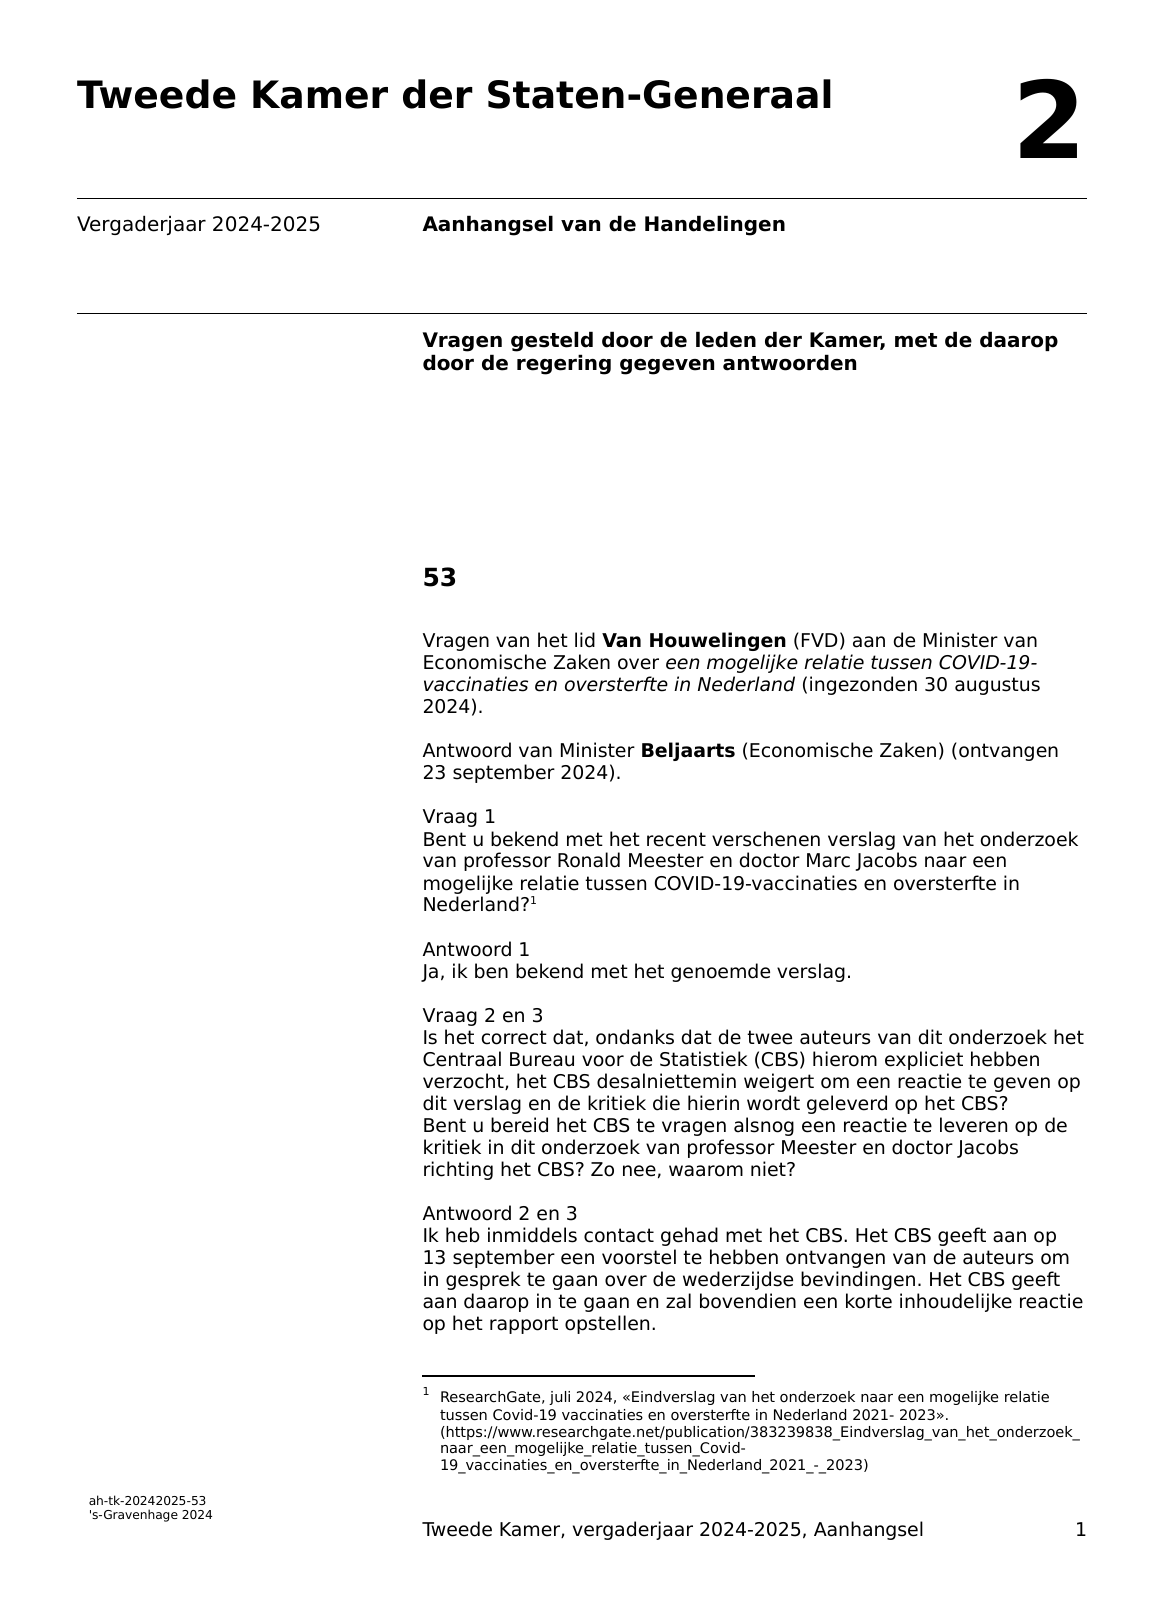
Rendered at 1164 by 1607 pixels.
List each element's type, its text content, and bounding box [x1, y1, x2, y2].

text Vraag 1 [422, 806, 1087, 828]
text Is het correct dat, ondanks dat de twee auteurs van dit onderzoek het Centraal Bureau voor de Statistiek (CBS) hierom expliciet hebben verzocht, het CBS desalniettemin weigert om een reactie te geven op dit verslag en de kritiek die hierin wordt geleverd op het CBS? [422, 1027, 1087, 1114]
text Vraag 2 en 3 [422, 1005, 1087, 1027]
table_header Tweede Kamer der Staten-Generaal [77, 59, 886, 198]
text ResearchGate, juli 2024, «Eindverslag van het onderzoek naar een mogelijke relatie tussen Covid-19 vaccinaties en oversterfte in Nederland 2021- 2023». (https://www.researchgate.net/publication/383239838_Eindverslag_van_het_onderzoek_naar_een_mogelijke_relatie_tussen_Covid-19_vaccinaties_en_oversterfte_in_Nederland_2021_-_2023) [422, 1385, 1087, 1474]
table_cell Vergaderjaar 2024-2025 [77, 199, 422, 313]
text Antwoord 1 [422, 938, 1087, 961]
text Ik heb inmiddels contact gehad met het CBS. Het CBS geeft aan op 13 september een voorstel te hebben ontvangen van de auteurs om in gesprek te gaan over de wederzijdse bevindingen. Het CBS geeft aan daarop in te gaan en zal bovendien een korte inhoudelijke reactie op het rapport opstellen. [422, 1225, 1087, 1334]
text 's-Gravenhage 2024 [88, 1508, 323, 1522]
text Vragen van het lid Van Houwelingen (FVD) aan de Minister van Economische Zaken over een mogelijke relatie tussen COVID-19-vaccinaties en oversterfte in Nederland (ingezonden 30 augustus 2024). [422, 630, 1087, 718]
text Antwoord 2 en 3 [422, 1203, 1087, 1225]
text 53 [422, 563, 1087, 592]
text Ja, ik ben bekend met het genoemde verslag. [422, 961, 1087, 982]
text Bent u bereid het CBS te vragen alsnog een reactie te leveren op de kritiek in dit onderzoek van professor Meester en doctor Jacobs richting het CBS? Zo nee, waarom niet? [422, 1114, 1087, 1181]
table_cell Aanhangsel van de Handelingen [422, 199, 1087, 313]
table_header 2 [886, 59, 1087, 198]
text ah-tk-20242025-53 [88, 1494, 323, 1508]
table_cell Vragen gesteld door de leden der Kamer, met de daarop door de regering gegeven antwoorden [422, 314, 1087, 375]
text Antwoord van Minister Beljaarts (Economische Zaken) (ontvangen 23 september 2024). [422, 740, 1087, 784]
table_cell [77, 314, 422, 375]
text Bent u bekend met het recent verschenen verslag van het onderzoek van professor Ronald Meester en doctor Marc Jacobs naar een mogelijke relatie tussen COVID-19-vaccinaties en oversterfte in Nederland? [422, 828, 1087, 916]
